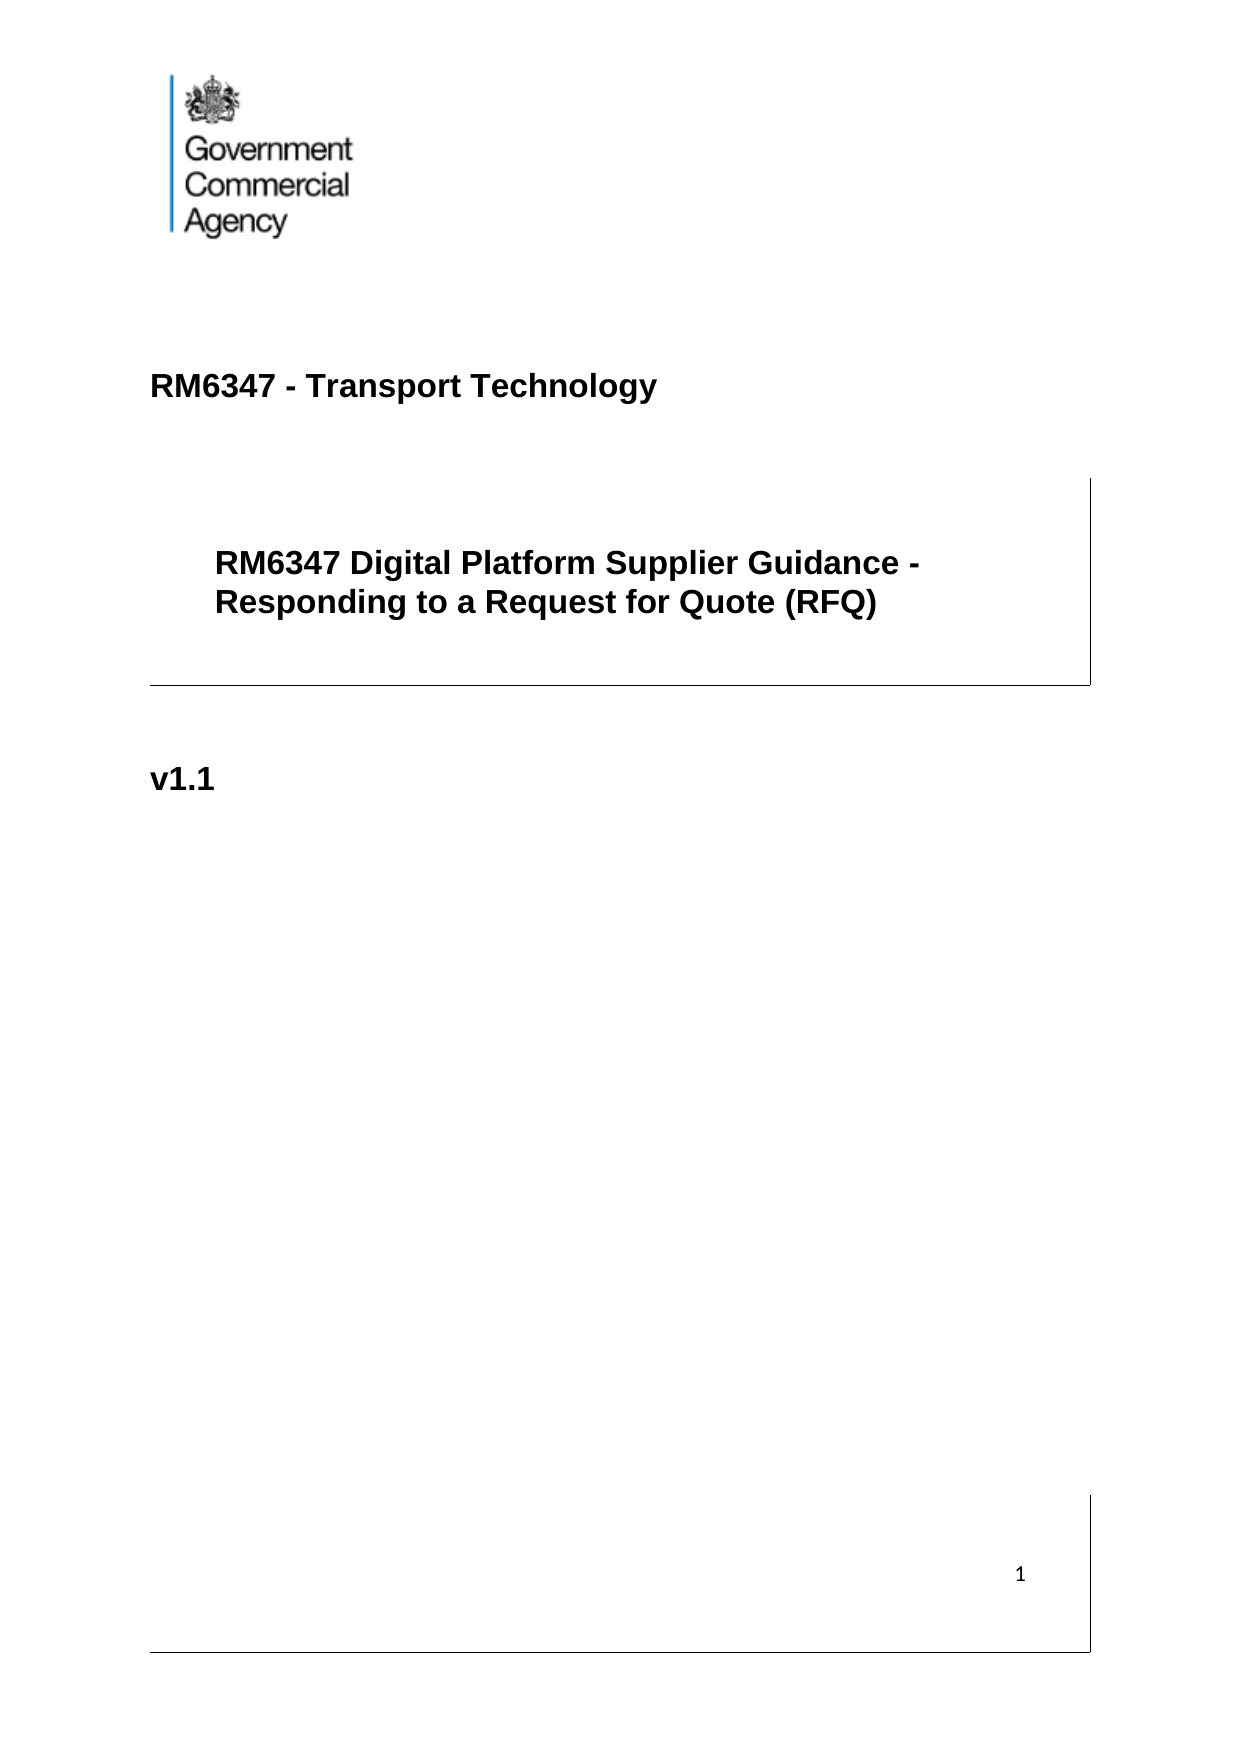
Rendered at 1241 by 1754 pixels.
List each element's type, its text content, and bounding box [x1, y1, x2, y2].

text RM6347 Digital Platform Supplier Guidance - Responding to a Request for Quote (RFQ) [150, 478, 1090, 685]
text v1.1 [150, 759, 1090, 798]
text RM6347 - Transport Technology [150, 366, 1090, 404]
